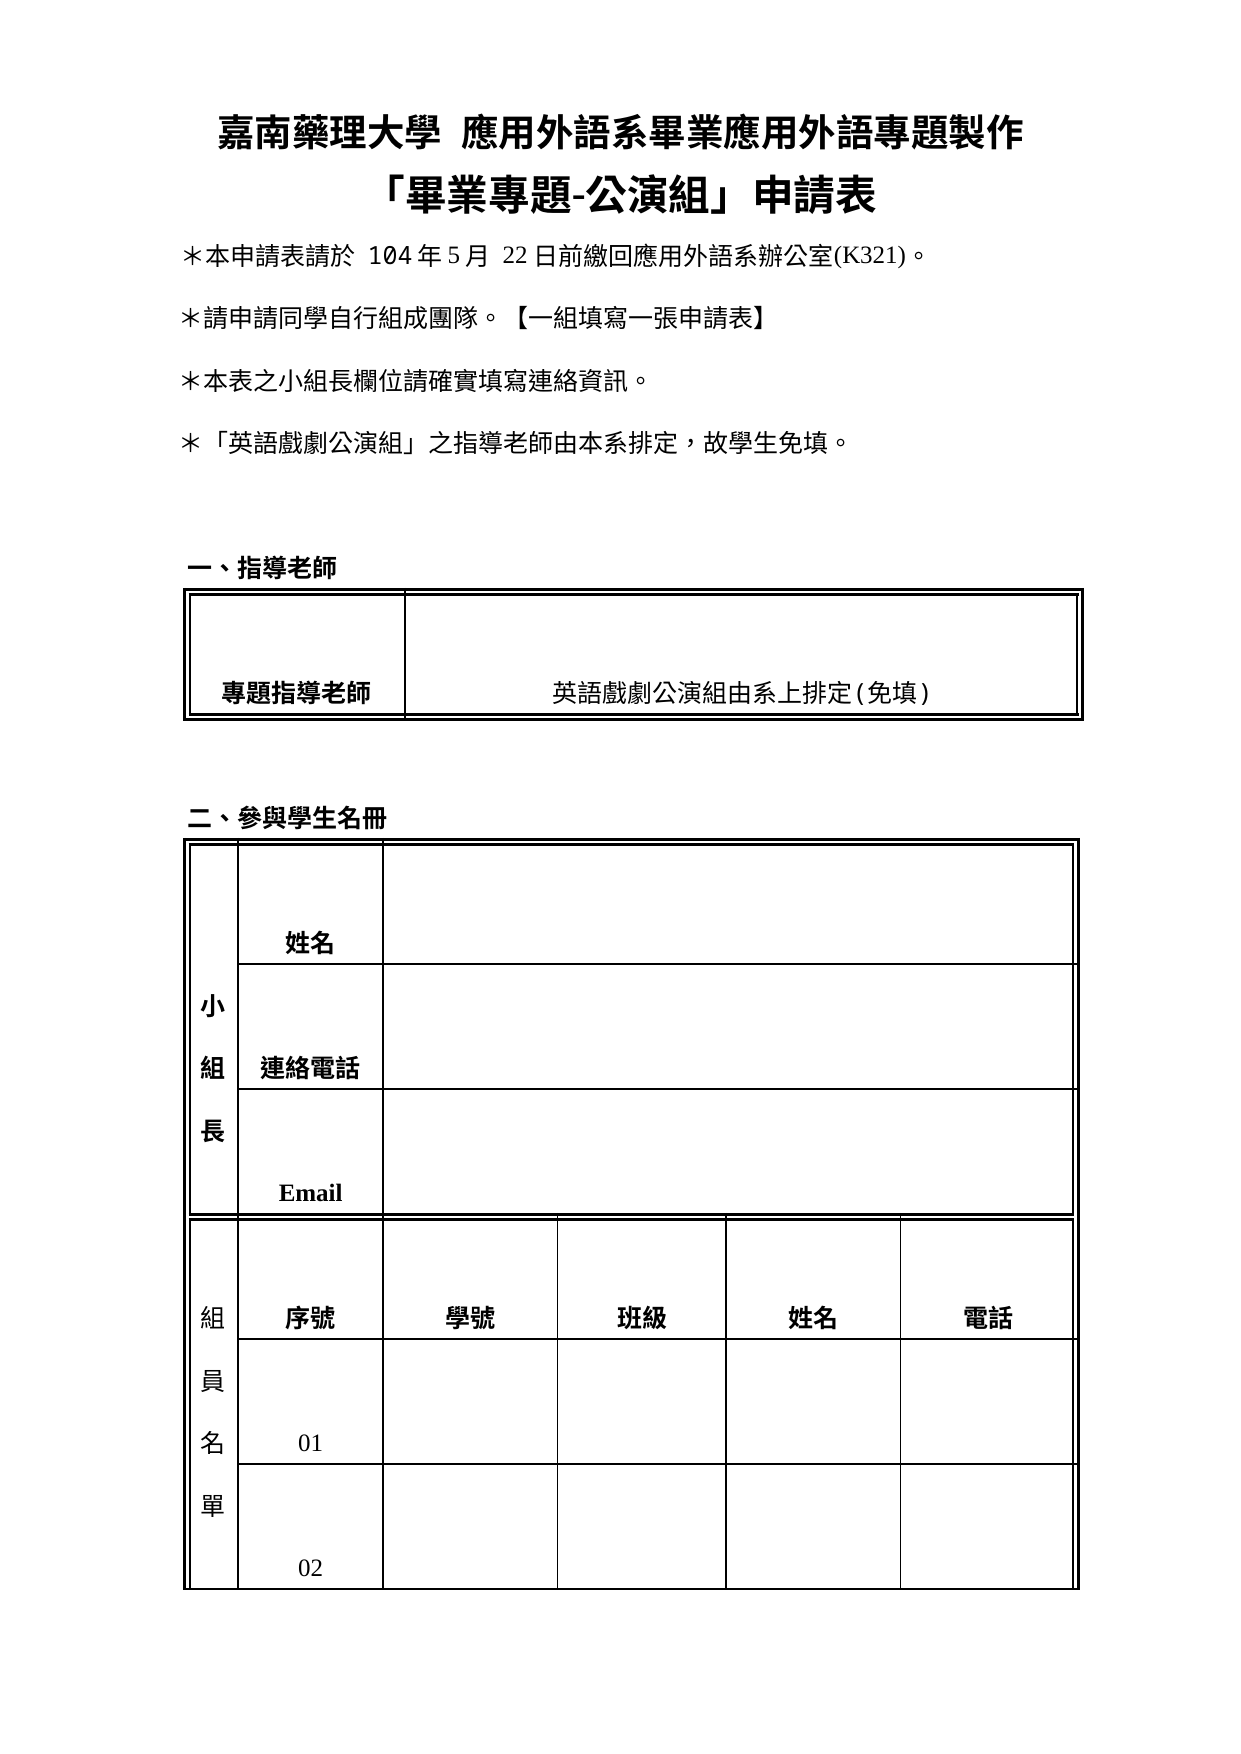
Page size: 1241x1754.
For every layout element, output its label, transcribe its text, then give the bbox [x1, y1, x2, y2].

text 嘉南藥理大學 應用外語系畢業應用外語專題製作 [187, 88, 1053, 150]
text ＊本表之小組長欄位請確實填寫連絡資訊。 [178, 338, 1124, 400]
table_cell 班級 [558, 1221, 725, 1338]
table_cell [384, 1090, 1072, 1213]
table_header [384, 846, 1072, 963]
table_cell [384, 965, 1072, 1088]
table_cell [901, 1465, 1072, 1588]
text 「畢業專題-公演組」申請表 [187, 150, 1053, 213]
table_cell 學號 [384, 1221, 557, 1338]
table_header 小組長 [191, 846, 237, 1213]
text 一、指導老師 [187, 525, 1053, 588]
table_cell [384, 1465, 557, 1588]
table_header 專題指導老師 [191, 596, 404, 713]
table_header 英語戲劇公演組由系上排定(免填) [406, 596, 1076, 713]
table_cell 姓名 [727, 1221, 900, 1338]
table_cell 電話 [901, 1221, 1072, 1338]
text ＊「英語戲劇公演組」之指導老師由本系排定，故學生免填。 [178, 400, 1124, 463]
table_cell 02 [239, 1465, 382, 1588]
table_cell 連絡電話 [239, 965, 382, 1088]
table_cell 01 [239, 1340, 382, 1463]
text ＊請申請同學自行組成團隊。【一組填寫一張申請表】 [178, 275, 1124, 338]
table_cell [727, 1340, 900, 1463]
table_cell 序號 [239, 1221, 382, 1338]
table_cell [558, 1340, 725, 1463]
table_header 姓名 [239, 846, 382, 963]
table_cell [384, 1340, 557, 1463]
table_cell Email [239, 1090, 382, 1213]
text ＊本申請表請於 104年5月 22 日前繳回應用外語系辦公室(K321)。 [180, 213, 1053, 275]
table_cell [727, 1465, 900, 1588]
table_cell [558, 1465, 725, 1588]
table_cell [901, 1340, 1072, 1463]
text 二、參與學生名冊 [187, 775, 1053, 838]
table_cell 組員名單 [191, 1221, 237, 1588]
